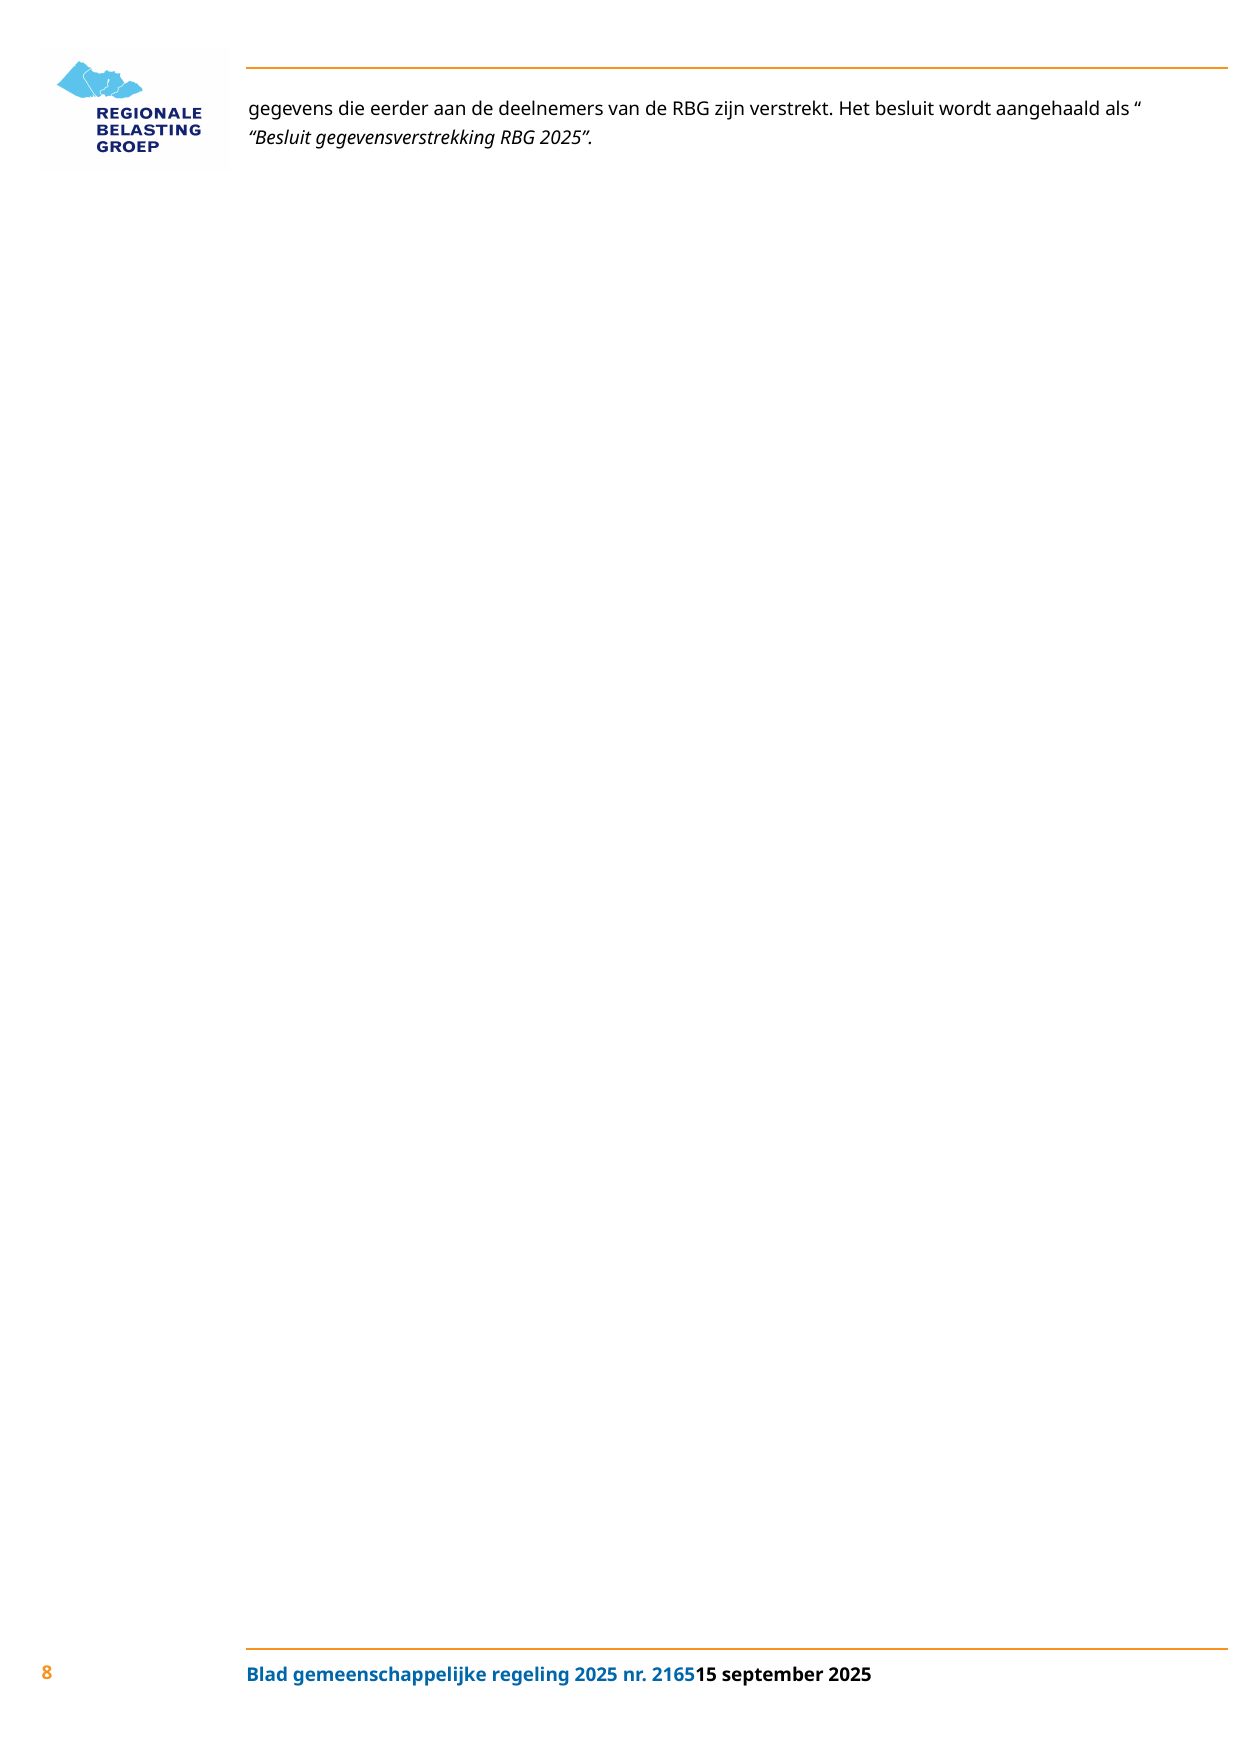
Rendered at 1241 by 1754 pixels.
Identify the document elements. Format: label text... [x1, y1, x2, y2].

text gegevens die eerder aan de deelnemers van de RBG zijn verstrekt. Het besluit wordt aangehaald als “ “Besluit gegevensverstrekking RBG 2025”. [248, 95, 1152, 150]
picture [41, 47, 231, 172]
